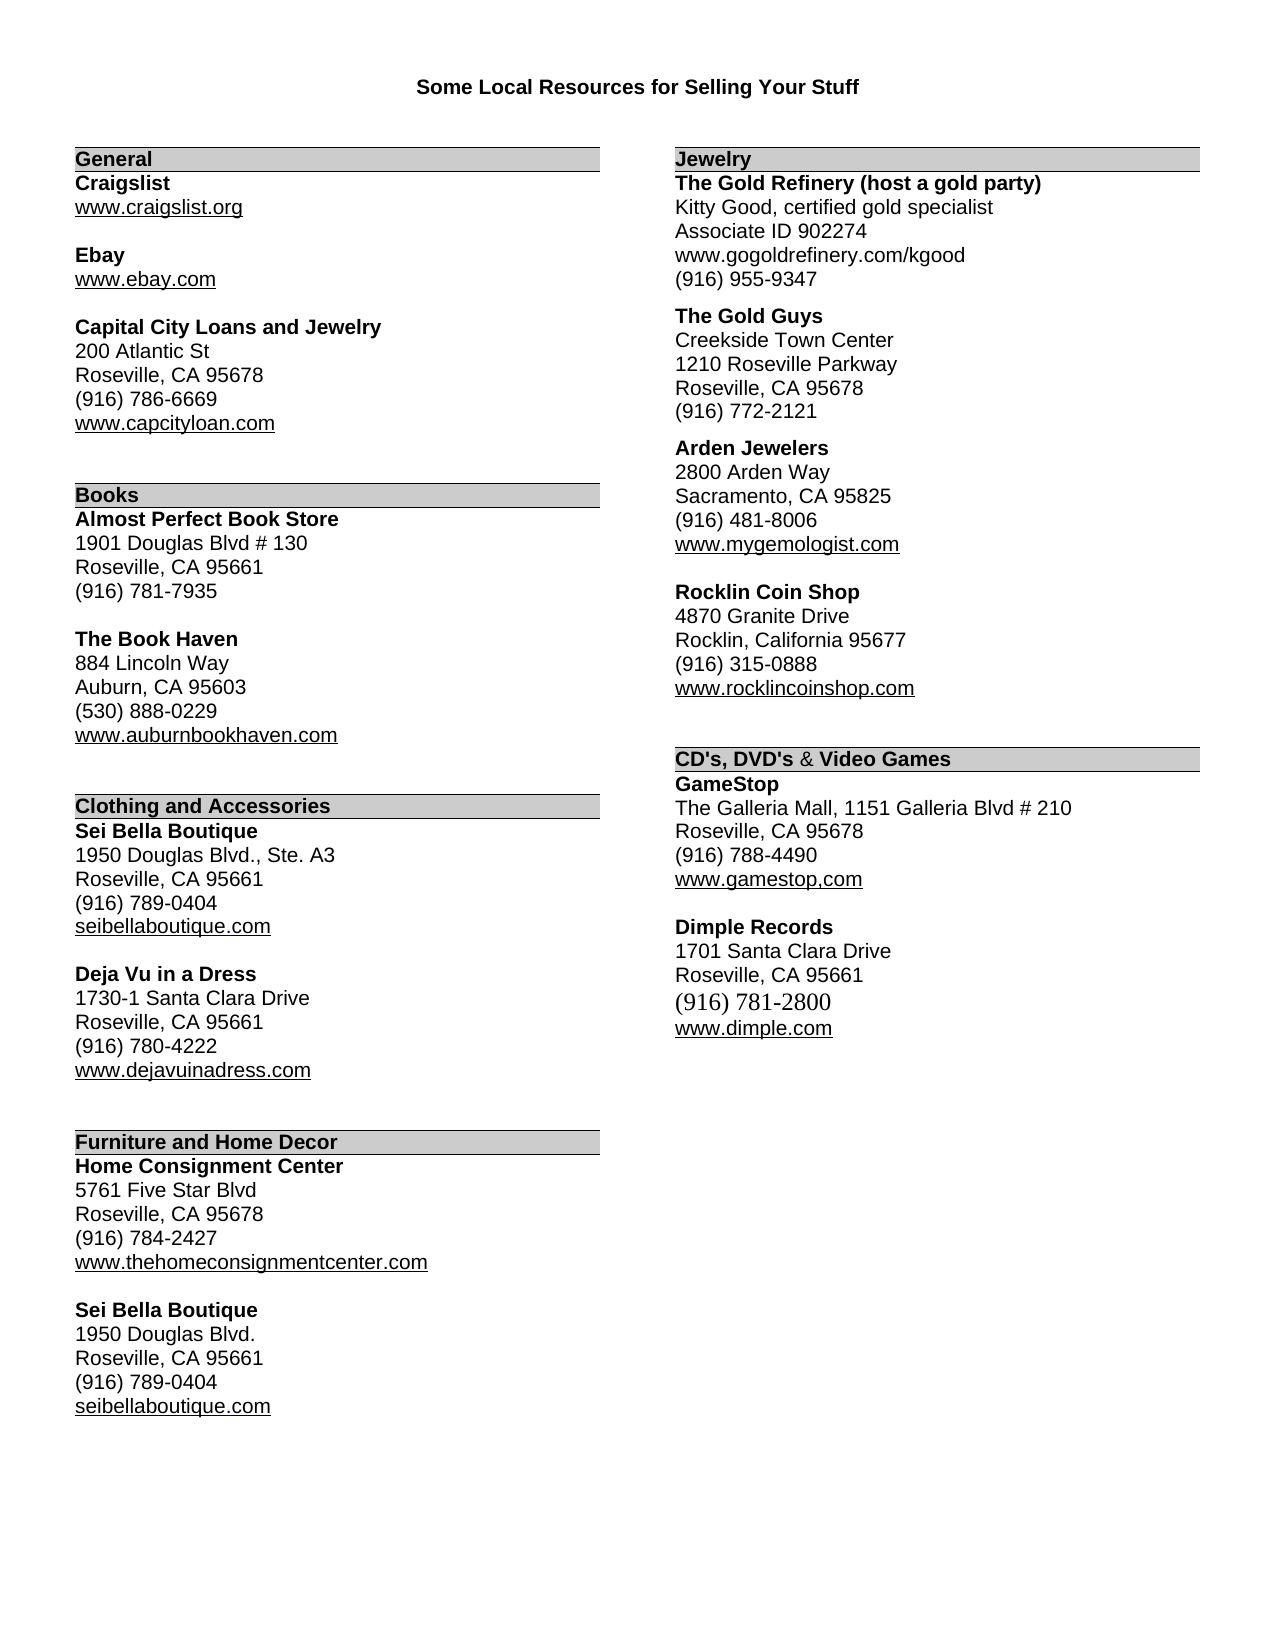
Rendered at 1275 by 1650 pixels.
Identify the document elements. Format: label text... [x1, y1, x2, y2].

text 200 Atlantic St [75, 339, 600, 363]
text Roseville, CA 95661 [75, 866, 600, 890]
text www.dimple.com [675, 1016, 1200, 1040]
text Some Local Resources for Selling Your Stuff [75, 75, 1200, 99]
text GameStop [675, 772, 1200, 795]
text 1950 Douglas Blvd., Ste. A3 [75, 842, 600, 866]
text 1701 Santa Clara Drive Roseville, CA 95661 [675, 939, 1200, 987]
text www.gamestop,com [675, 867, 1200, 915]
text Roseville, CA 95678 [675, 375, 1200, 399]
text Sei Bella Boutique [75, 1298, 600, 1322]
text Dimple Records [675, 915, 1200, 939]
text www.dejavuinadress.com [75, 1058, 600, 1082]
text (916) 789-0404 [75, 1370, 600, 1394]
text Rocklin Coin Shop [675, 579, 1200, 603]
text 1210 Roseville Parkway [675, 351, 1200, 375]
text Roseville, CA‎ 95678 [675, 819, 1200, 843]
text (530) 888-0229 [75, 698, 600, 722]
text Roseville, CA 95661 [75, 1010, 600, 1034]
text www.capcityloan.com [75, 411, 600, 435]
text (916) 772-2121 [675, 399, 1200, 423]
text Books [75, 484, 600, 507]
text (916) 789-0404 [75, 890, 600, 914]
text www.rocklincoinshop.com [675, 675, 1200, 699]
text The Gold Guys [675, 303, 1200, 327]
text Clothing and Accessories [75, 795, 600, 818]
text seibellaboutique.com [75, 1394, 600, 1418]
text Associate ID 902274 [675, 219, 1200, 243]
text (916) 788-4490‎ [675, 843, 1200, 867]
text The Book Haven [75, 627, 600, 651]
text CD's, DVD's & Video Games [675, 748, 1200, 771]
text (916) 781-2800 [675, 987, 1200, 1016]
text (916) 781-7935 [75, 579, 600, 603]
text (916) 786-6669 [75, 387, 600, 411]
text seibellaboutique.com [75, 914, 600, 938]
text Home Consignment Center [75, 1155, 600, 1178]
text The Gold Refinery (host a gold party) [675, 172, 1200, 195]
text 884 Lincoln Way [75, 651, 600, 674]
text www.mygemologist.com [675, 532, 1200, 556]
text (916) 315-0888 [675, 651, 1200, 675]
text (916) 481-8006 [675, 508, 1200, 532]
text Auburn, CA 95603 [75, 674, 600, 698]
text Capital City Loans and Jewelry [75, 315, 600, 339]
text www.ebay.com [75, 267, 600, 291]
text The Galleria Mall, 1151 Galleria Blvd # 210 [675, 795, 1200, 819]
text (916) 780-4222 [75, 1034, 600, 1058]
text General [75, 148, 600, 171]
text 5761 Five Star Blvd Roseville, CA 95678 [75, 1178, 600, 1226]
text Sei Bella Boutique [75, 819, 600, 842]
text Roseville, CA 95678 [75, 363, 600, 387]
text www.gogoldrefinery.com/kgood [675, 243, 1200, 267]
text www.craigslist.org [75, 195, 600, 219]
text Creekside Town Center [675, 327, 1200, 351]
text www.auburnbookhaven.com [75, 722, 600, 746]
text 1730-1 Santa Clara Drive [75, 986, 600, 1010]
text Kitty Good, certified gold specialist [675, 195, 1200, 219]
text (916) 784-2427 www.thehomeconsignmentcenter.com [75, 1226, 600, 1274]
text 2800 Arden Way Sacramento, CA 95825 [675, 460, 1200, 508]
text Arden Jewelers [675, 436, 1200, 460]
text Roseville, CA 95661 [75, 555, 600, 579]
text Furniture and Home Decor [75, 1131, 600, 1154]
text Roseville, CA 95661 [75, 1346, 600, 1370]
text Jewelry [675, 148, 1200, 171]
text Ebay [75, 243, 600, 267]
text Craigslist [75, 172, 600, 195]
text 1950 Douglas Blvd. [75, 1322, 600, 1346]
text 1901 Douglas Blvd # 130 [75, 531, 600, 555]
text (916) 955-9347 [675, 267, 1200, 291]
text 4870 Granite Drive Rocklin, California 95677 [675, 603, 1200, 651]
text Almost Perfect Book Store [75, 508, 600, 531]
text Deja Vu in a Dress [75, 962, 600, 986]
